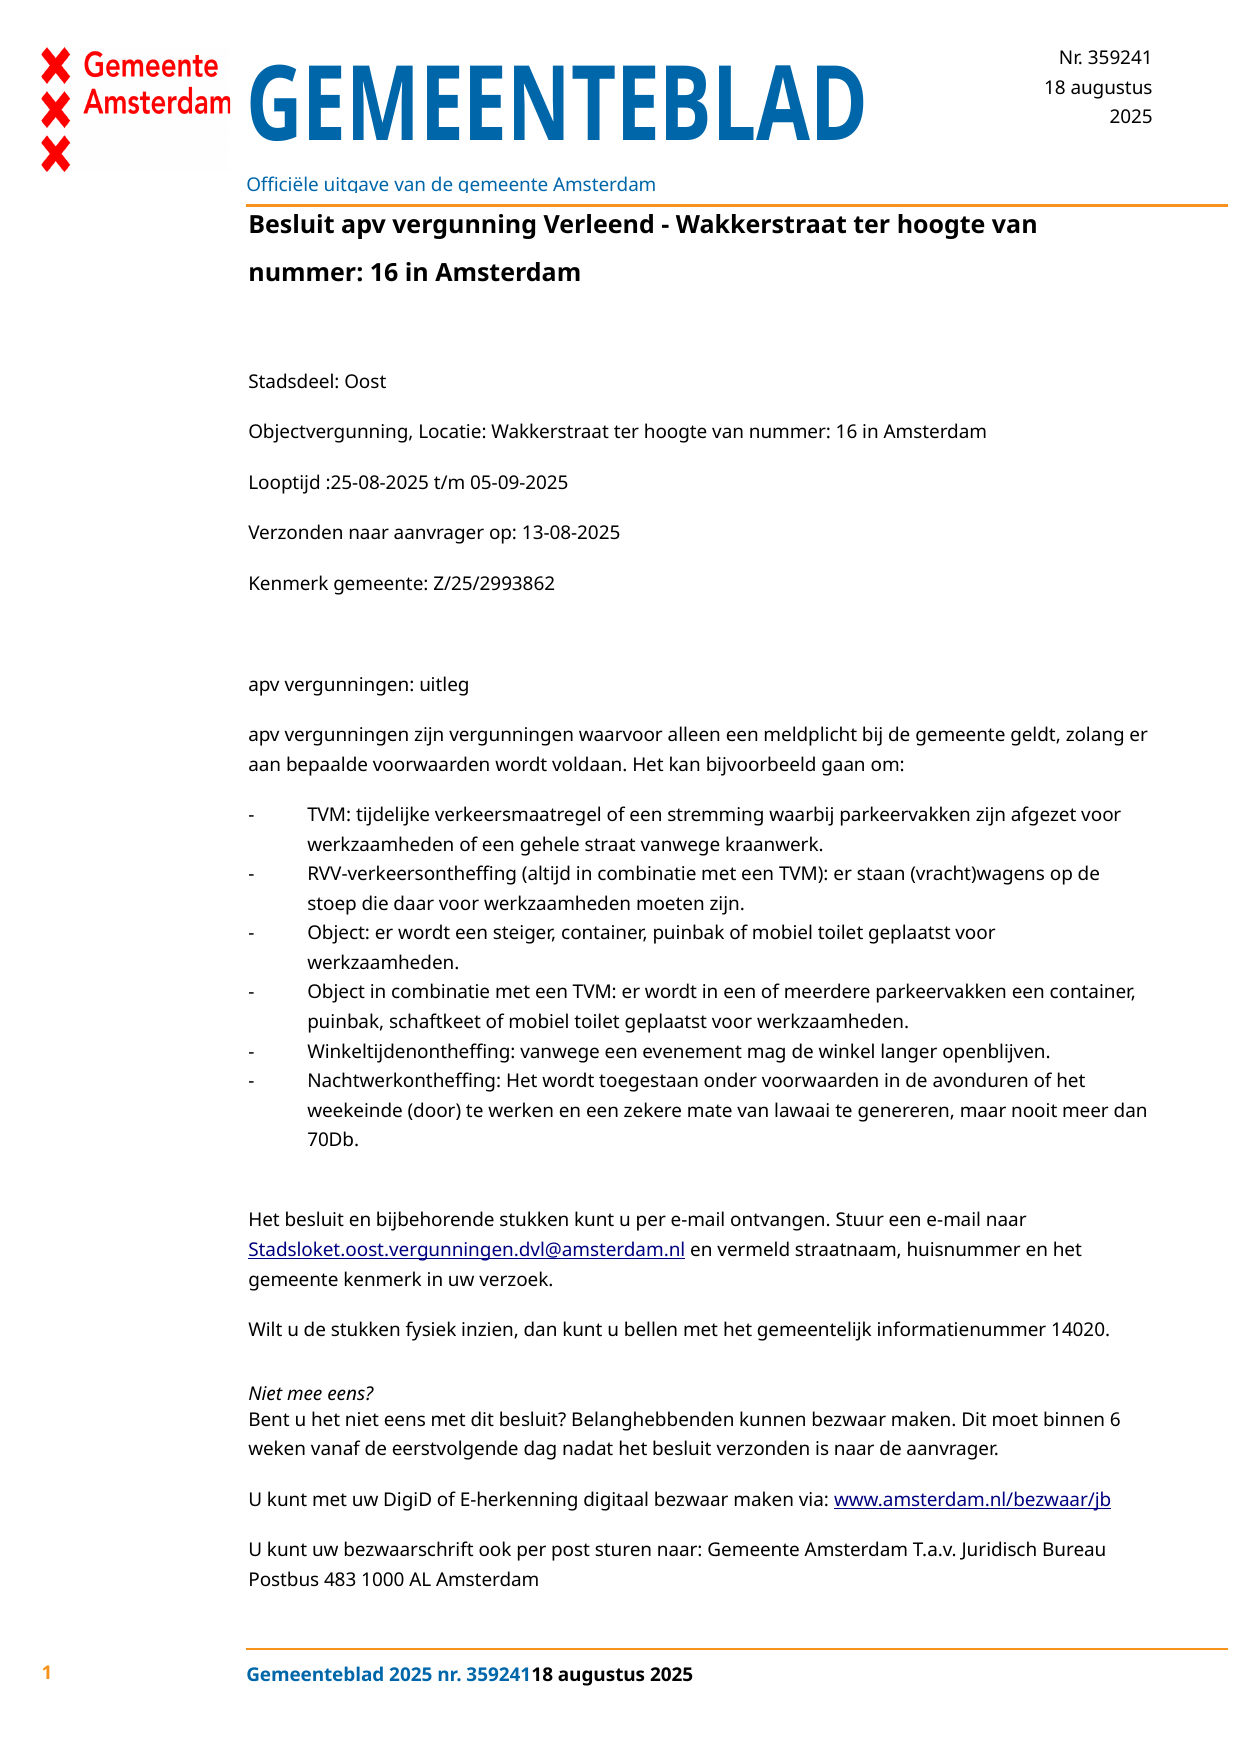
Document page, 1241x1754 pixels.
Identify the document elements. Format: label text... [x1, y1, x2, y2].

text Wilt u de stukken fysiek inzien, dan kunt u bellen met het gemeentelijk informatienummer 14020. [248, 1316, 1152, 1342]
list Object in combinatie met een TVM: er wordt in een of meerdere parkeervakken een container, puinbak, schaftkeet of mobiel toilet geplaatst voor werkzaamheden. [248, 979, 1152, 1034]
list TVM: tijdelijke verkeersmaatregel of een stremming waarbij parkeervakken zijn afgezet voor werkzaamheden of een gehele straat vanwege kraanwerk. [248, 801, 1152, 857]
list Nachtwerkontheffing: Het wordt toegestaan onder voorwaarden in de avonduren of het weekeinde (door) te werken en een zekere mate van lawaai te genereren, maar nooit meer dan 70Db. [248, 1067, 1152, 1152]
text Besluit apv vergunning Verleend - Wakkerstraat ter hoogte van nummer: 16 in Amsterdam [248, 207, 1152, 288]
list Winkeltijdenontheffing: vanwege een evenement mag de winkel langer openblijven. [248, 1038, 1152, 1064]
picture [41, 47, 231, 172]
text Verzonden naar aanvrager op: 13-08-2025 [248, 519, 1152, 545]
text apv vergunningen zijn vergunningen waarvoor alleen een meldplicht bij de gemeente geldt, zolang er aan bepaalde voorwaarden wordt voldaan. Het kan bijvoorbeeld gaan om: [248, 721, 1152, 777]
text apv vergunningen: uitleg [248, 671, 1152, 697]
text Niet mee eens? [248, 1380, 1152, 1406]
text Objectvergunning, Locatie: Wakkerstraat ter hoogte van nummer: 16 in Amsterdam [248, 419, 1152, 444]
text Looptijd :25-08-2025 t/m 05-09-2025 [248, 469, 1152, 495]
text Het besluit en bijbehorende stukken kunt u per e-mail ontvangen. Stuur een e-mail naar Stadsloket.oost.vergunningen.dvl@amsterdam.nl en vermeld straatnaam, huisnummer en het gemeente kenmerk in uw verzoek. [248, 1207, 1152, 1292]
text Bent u het niet eens met dit besluit? Belanghebbenden kunnen bezwaar maken. Dit moet binnen 6 weken vanaf de eerstvolgende dag nadat het besluit verzonden is naar de aanvrager. [248, 1406, 1152, 1461]
text Stadsdeel: Oost [248, 368, 1152, 394]
text U kunt uw bezwaarschrift ook per post sturen naar: Gemeente Amsterdam T.a.v. Juridisch Bureau Postbus 483 1000 AL Amsterdam [248, 1536, 1152, 1592]
text Kenmerk gemeente: Z/25/2993862 [248, 570, 1152, 596]
text U kunt met uw DigiD of E-herkenning digitaal bezwaar maken via: www.amsterdam.nl/bezwaar/jb [248, 1486, 1152, 1512]
list RVV-verkeersontheffing (altijd in combinatie met een TVM): er staan (vracht)wagens op de stoep die daar voor werkzaamheden moeten zijn. [248, 860, 1152, 916]
list Object: er wordt een steiger, container, puinbak of mobiel toilet geplaatst voor werkzaamheden. [248, 919, 1152, 975]
